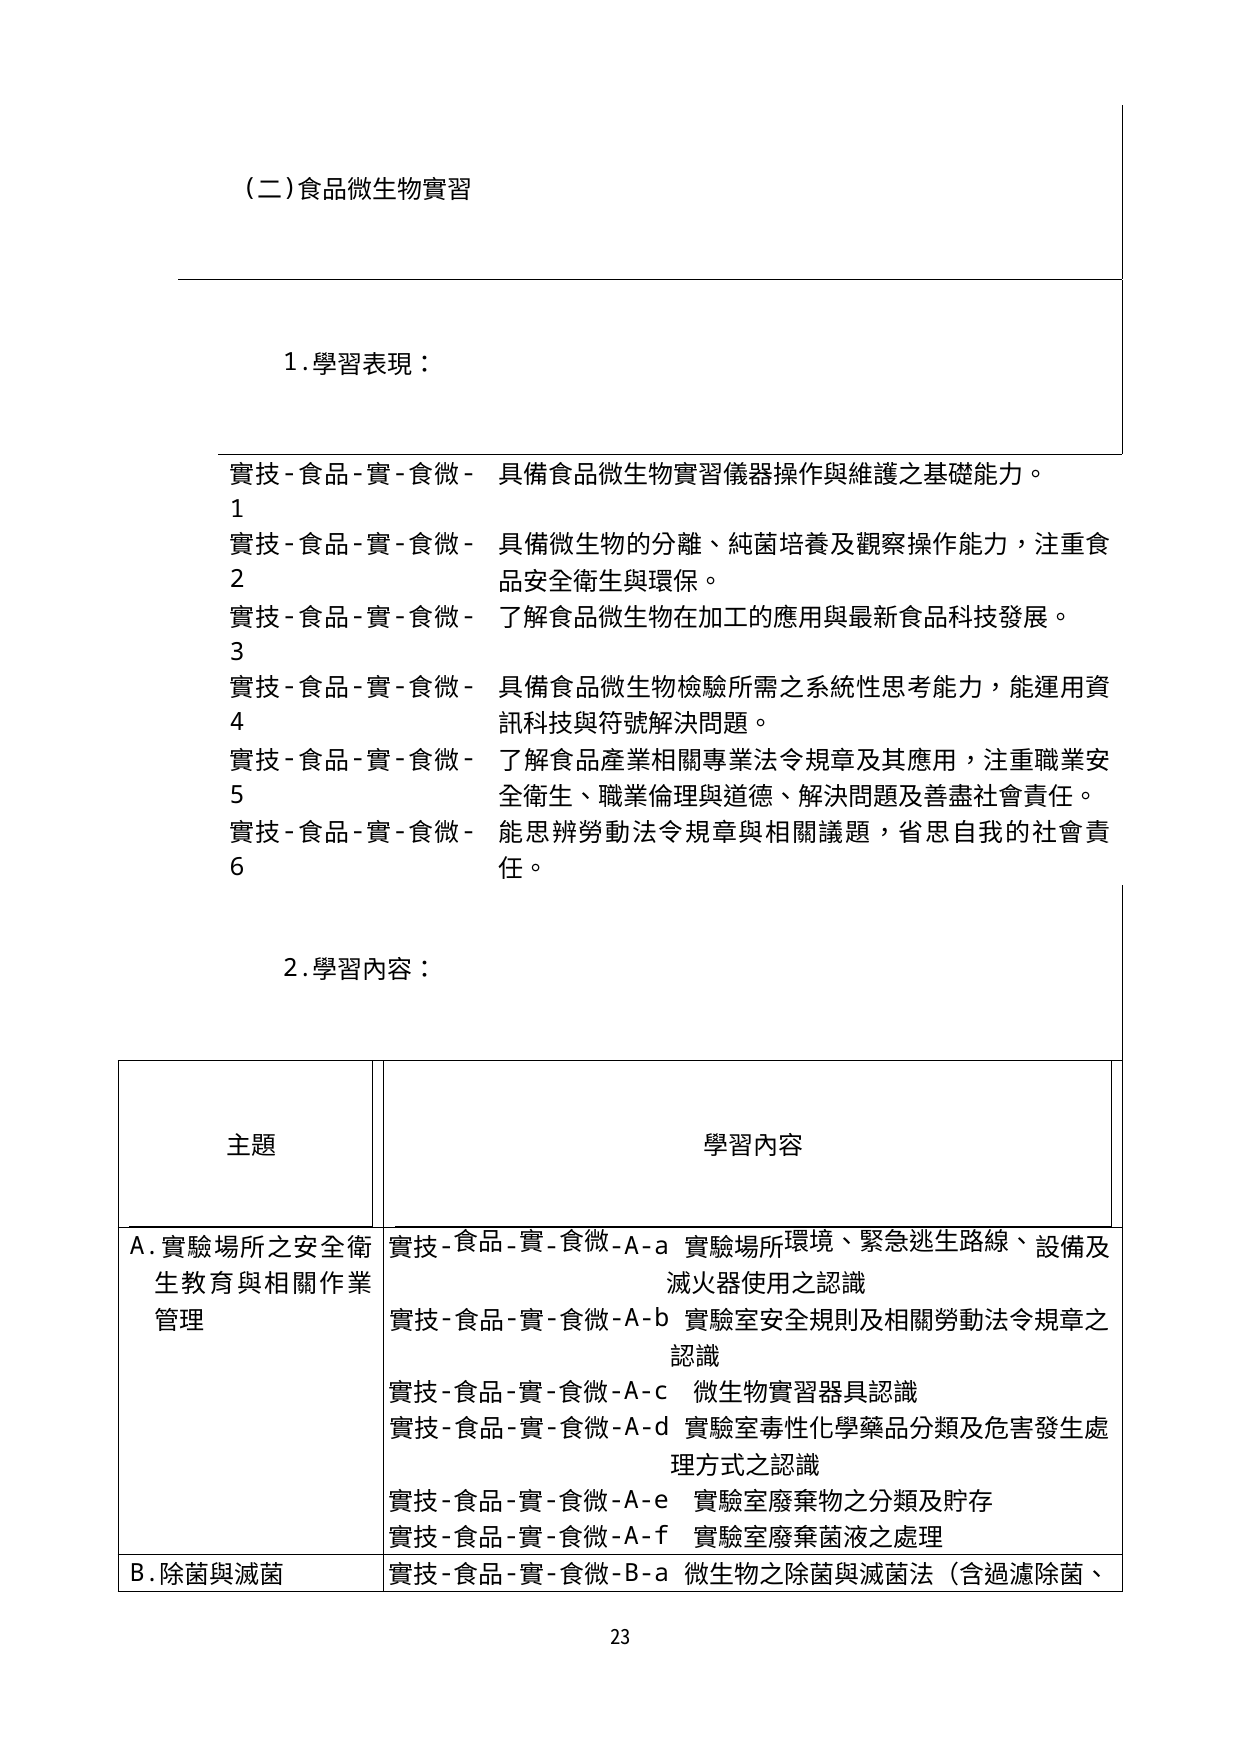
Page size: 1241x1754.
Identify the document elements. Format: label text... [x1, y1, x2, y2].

table_cell 實技-食品-實-食微-4 [218, 668, 487, 740]
table_header [1112, 1061, 1122, 1227]
table_header 主題 [119, 1061, 372, 1227]
table_cell 了解食品微生物在加工的應用與最新食品科技發展。 [487, 597, 1122, 668]
table_cell 具備食品微生物檢驗所需之系統性思考能力，能運用資訊科技與符號解決問題。 [487, 668, 1122, 740]
table_cell 具備微生物的分離、純菌培養及觀察操作能力，注重食品安全衛生與環保。 [487, 525, 1122, 597]
table_cell 實技-食品-實-食微-5 [218, 740, 487, 813]
text (二)食品微生物實習 [177, 104, 1122, 279]
table_cell 實技-食品-實-食微-6 [218, 813, 487, 885]
table_header 學習內容 [384, 1061, 1111, 1227]
text 2.學習內容： [218, 885, 1122, 1060]
table_cell A.實驗場所之安全衛生教育與相關作業管理 [119, 1228, 383, 1554]
table_cell 了解食品產業相關專業法令規章及其應用，注重職業安全衛生、職業倫理與道德、解決問題及善盡社會責任。 [487, 740, 1122, 813]
table_cell 能思辨勞動法令規章與相關議題，省思自我的社會責任。 [487, 813, 1122, 885]
table_header 具備食品微生物實習儀器操作與維護之基礎能力。 [487, 455, 1122, 525]
table_cell 實技-食品-實-食微-B-a 微生物之除菌與滅菌法（含過濾除菌、 [384, 1555, 1122, 1591]
table_cell 實技-食品-實-食微-A-a 實驗場所環境、緊急逃生路線、設備及滅火器使用之認識 實技-食品-實-食微-A-b 實驗室安全規則及相關勞動法令規章之認識 實技-食品-實-食微-A-c 微生物實習器具認識 實技-食品-實-食微-A-d 實驗室毒性化學藥品分類及危害發生處理方式之認識 實技-食品-實-食微-A-e 實驗室廢棄物之分類及貯存 實技-食品-實-食微-A-f 實驗室廢棄菌液之處理 [384, 1228, 1122, 1554]
table_cell B.除菌與滅菌 [119, 1555, 383, 1591]
table_cell 實技-食品-實-食微-3 [218, 597, 487, 668]
table_cell 實技-食品-實-食微-2 [218, 525, 487, 597]
table_header [373, 1061, 383, 1227]
table_header 實技-食品-實-食微-1 [218, 455, 487, 525]
text 1.學習表現： [218, 279, 1122, 454]
